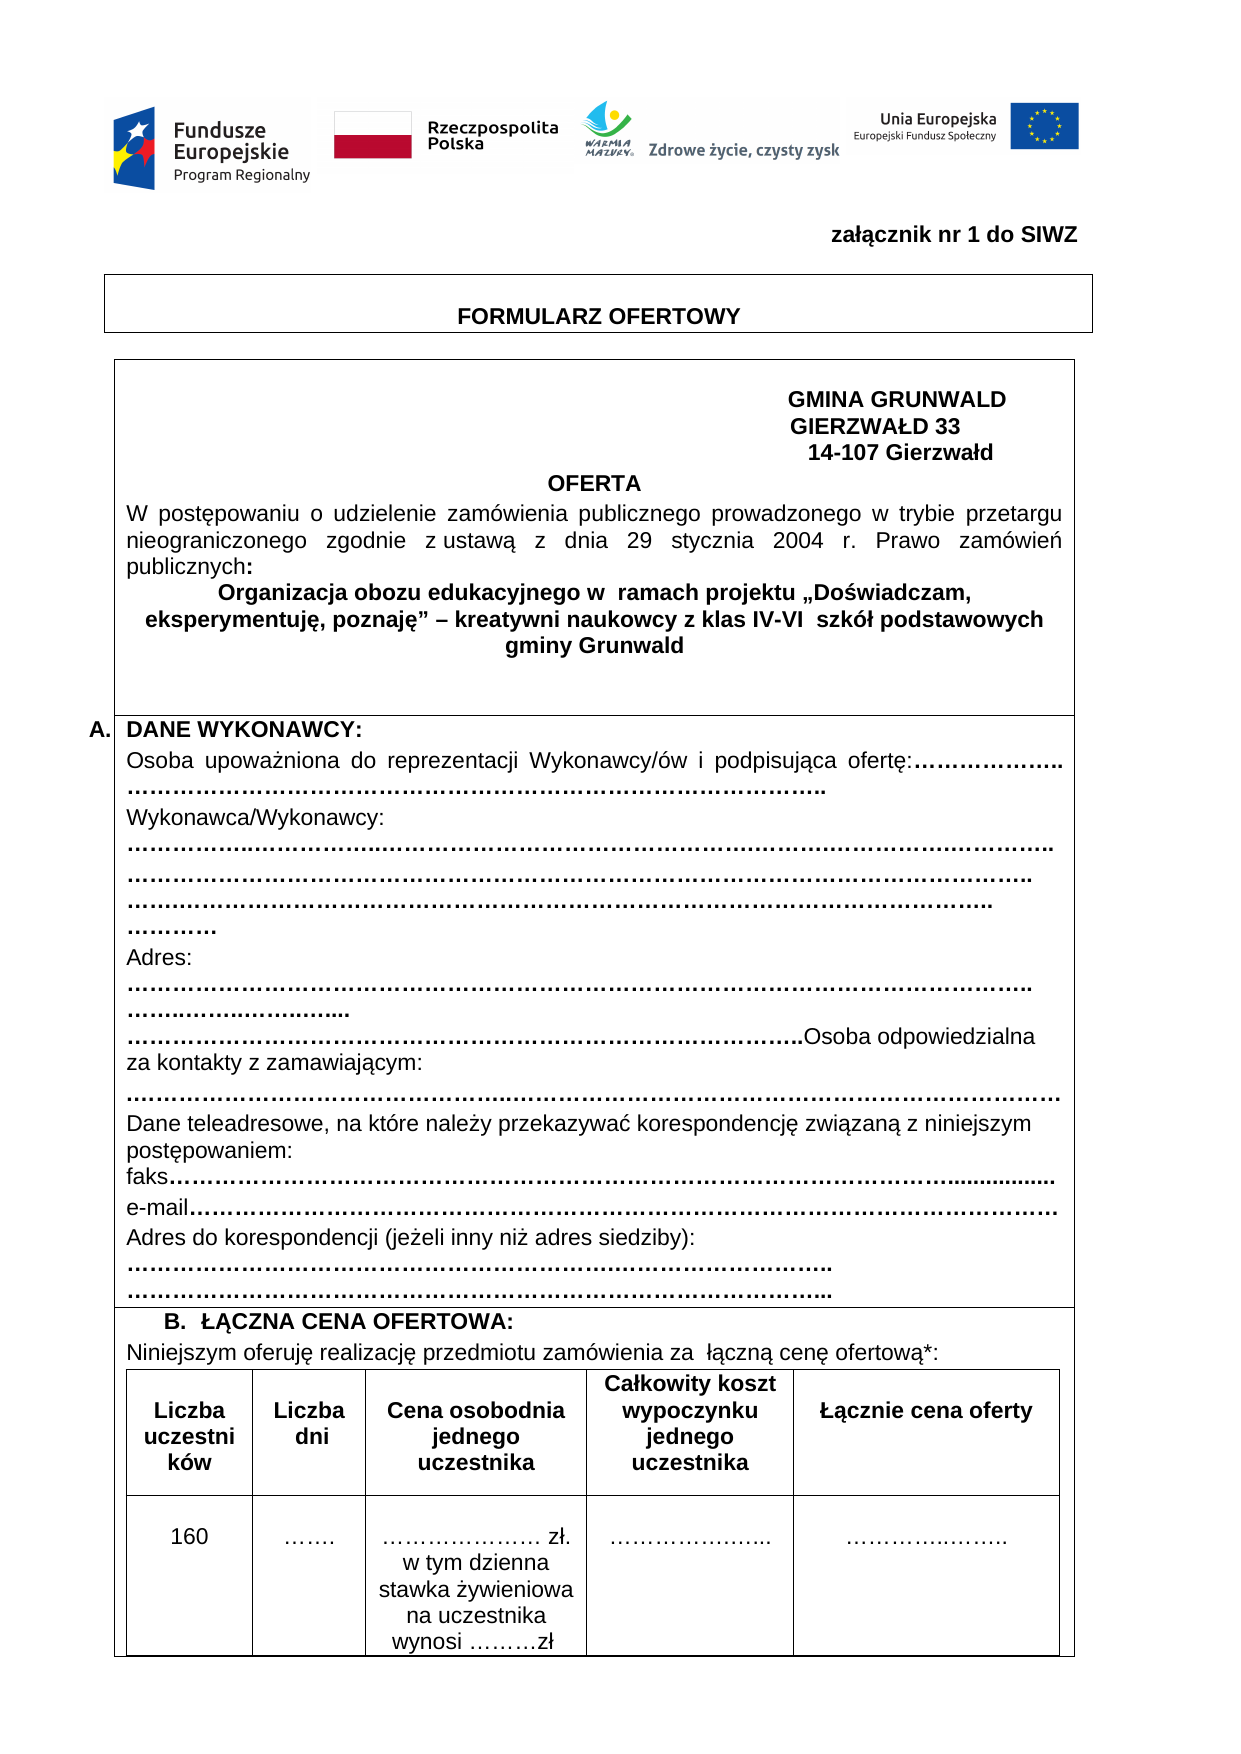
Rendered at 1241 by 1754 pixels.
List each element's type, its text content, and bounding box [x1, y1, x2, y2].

table_header Cena osobodnia jednego uczestnika [366, 1370, 586, 1495]
table_cell ……. [253, 1496, 365, 1654]
table_cell 160 [127, 1496, 252, 1654]
table_cell DANE WYKONAWCY: Osoba upoważniona do reprezentacji Wykonawcy/ów i podpisująca ofertę:………………..……………………………………………………………………………….. Wykonawca/Wykonawcy: ……………..……………..………………………………………….……….…………….………….. ………………………………………………………………………………………………………..…….……………………………………………………………………………………………..………… Adres:………………………………………………………………………………………………………..……..……..……..…... …….………………………………wa na Wykonawcyania,ac rozwojowych (Dz. owych na inwestycje w zakresie dużej infrastrukt.……………………………………………………………………………..Osoba odpowiedzialna za kontakty z zamawiającym: .…………………………………………..……………………………………………………………… Dane teleadresowe, na które należy przekazywać korespondencję związaną z niniejszym postępowaniem: faks…………………………………………………………………………………………................. e-mail………………………………………………………………………ji o 111111111111111111111111111111111111111111111111111111111111111111111111111111111111111111111111…………………………………………………………………………… Adres do korespondencji (jeżeli inny niż adres siedziby): ……………………………………………………….……………………….. ………………………………………………………………………………... [115, 716, 1074, 1307]
table_header GMINA GRUNWALD GIERZWAŁD 33 14-107 Gierzwałd OFERTA W postępowaniu o udzielenie zamówienia publicznego prowadzonego w trybie przetargu nieograniczonego zgodnie z ustawą z dnia 29 stycznia 2004 r. Prawo zamówień publicznych: Organizacja obozu edukacyjnego w ramach projektu „Doświadczam, eksperymentuję, poznaję” – kreatywni naukowcy z klas IV-VI szkół podstawowych gminy Grunwald [115, 360, 1074, 715]
table_cell ŁĄCZNA CENA OFERTOWA: Niniejszym oferuję realizację przedmiotu zamówienia za łączną cenę ofertową***nia za ŁĄCZNĄ CENĘ OFERTOWĄ**riumma w rozdziale III SIWZmacją o podstawie do dysponowania tymi osobami, konania zamówienia, a: Miejsce świadczenia usługi: ………………………………………………………………………….. nazwa obiektu ………………………………………………………………….………… (.… - …… ) miejscowość kod ……………………………………………………………………………… ……..…........... ulica numer budynku Terminy turnusów: Turnus 1: od …… do…… liczba uczestników- ………. Turnus 2: od …… do…… liczba uczestników- ………. Atrakcyjność programu wypoczynku: a) zajęcia matematyczno-przyrodnicze – do …… (wpisać cyfrę) godzin dziennie b) zajęcia z zakresu bezpieczeństwa pracy w laboratorium – do ……. (wpisać cyfrę) godzin dziennie c) zwiedzanie miejsc o wyjątkowych walorach przyrodniczo-krajobrazowych - wycieczka autokarowa nr 1: ……………………………………………………………….. - wycieczka autokarowa nr 2: ……………………………………………………………….. - wycieczka autokarowa nr 3: ……………………………………………………………….. * ŁĄCZNA CENA OFERTOWA stanowi całkowite wynagrodzenie Wykonawcy, uwzględniające wszystkie koszty związane z realizacją przedmiotu zamówienia zgodnie z niniejszą SIWZ [115, 1308, 1074, 1656]
table_header Łącznie cena oferty [794, 1370, 1059, 1495]
text załącznik nr 1 do SIWZ [816, 221, 1093, 247]
text FORMULARZ OFERTOWY [105, 300, 1092, 332]
table_cell …………..…….. [794, 1496, 1059, 1654]
table_cell …………….…... [587, 1496, 793, 1654]
table_header Liczba dni [253, 1370, 365, 1495]
table_cell ………………… zł. w tym dzienna stawka żywieniowa na uczestnika wynosi ………zł [366, 1496, 586, 1654]
table_header Całkowity koszt wypoczynku jednego uczestnika [587, 1370, 793, 1495]
table_header Liczba uczestników [127, 1370, 252, 1495]
